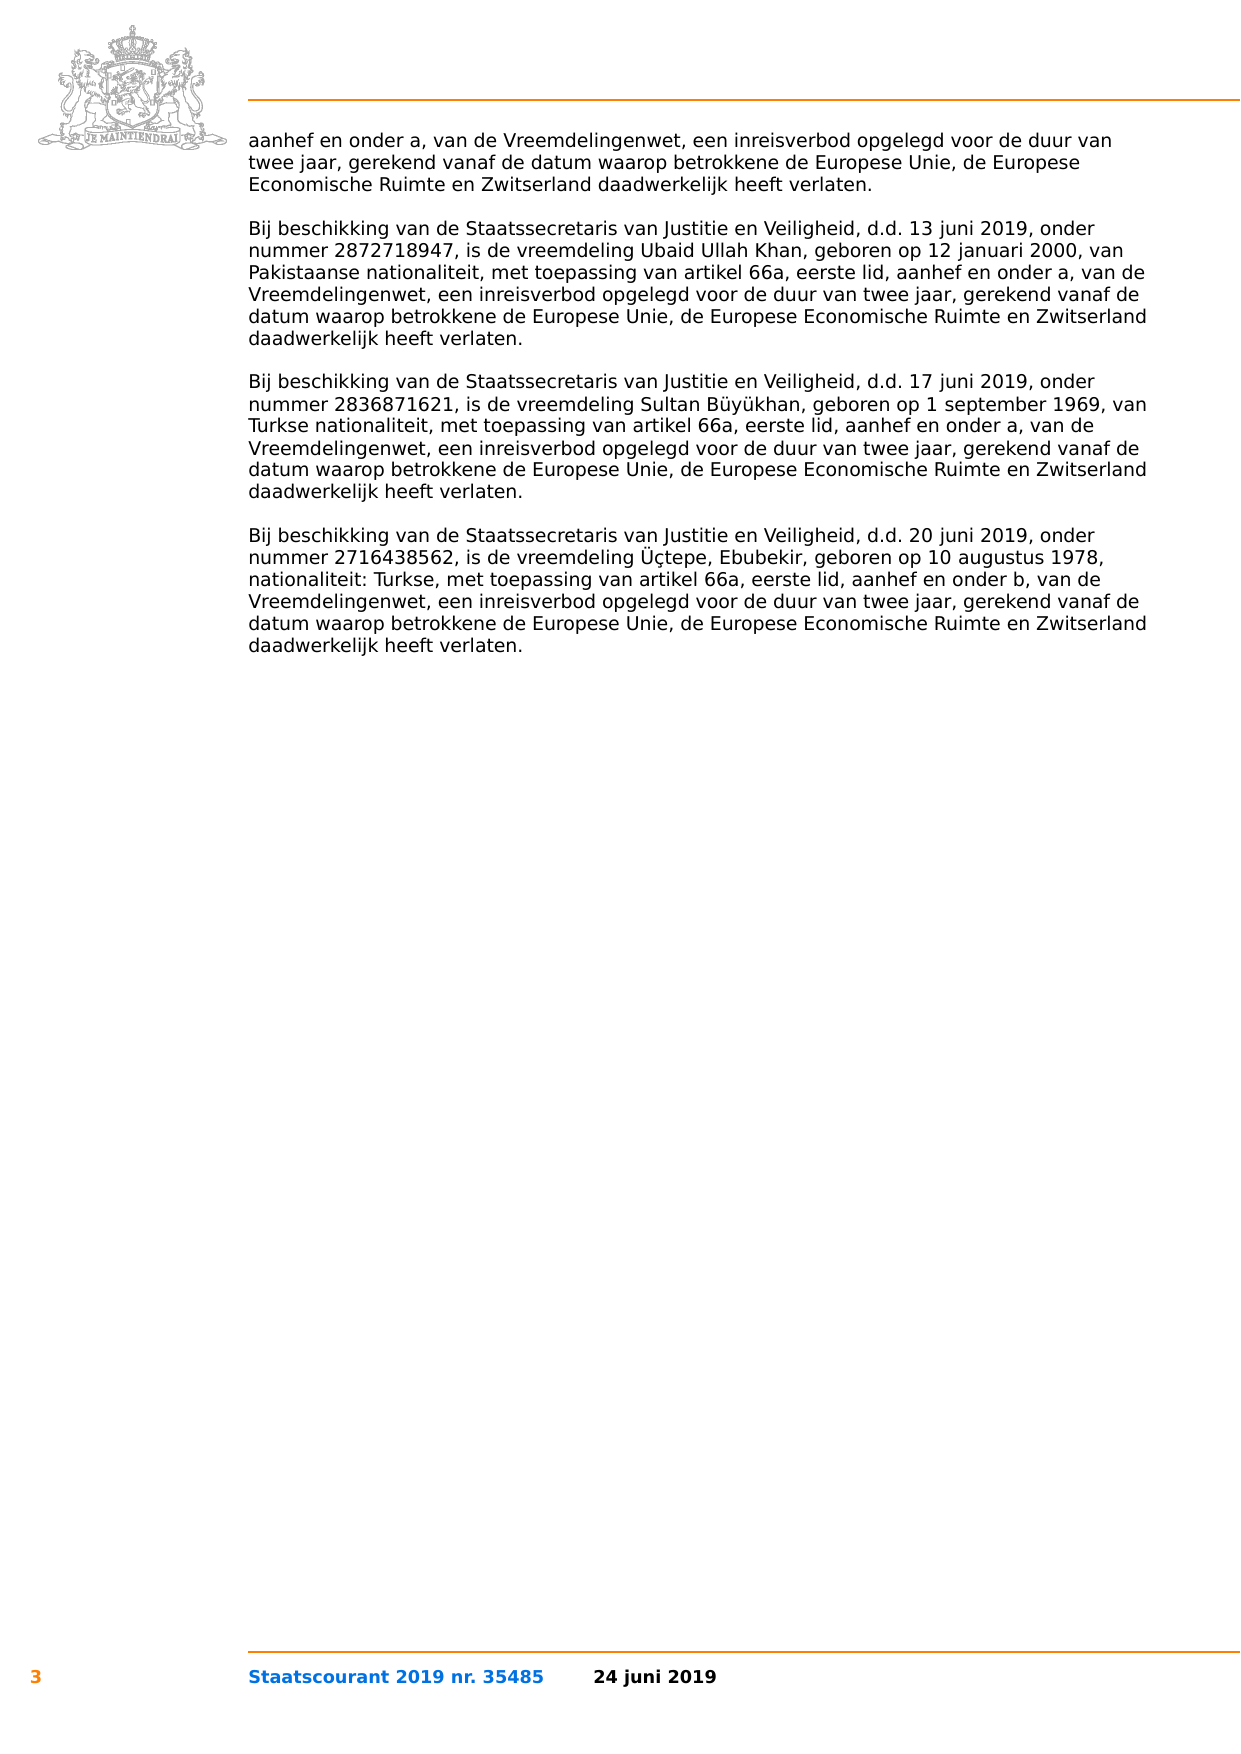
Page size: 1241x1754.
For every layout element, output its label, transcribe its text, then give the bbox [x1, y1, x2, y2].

text Bij beschikking van de Staatssecretaris van Justitie en Veiligheid, d.d. 17 juni 2019, onder nummer 2836871621, is de vreemdeling Sultan Büyükhan, geboren op 1 september 1969, van Turkse nationaliteit, met toepassing van artikel 66a, eerste lid, aanhef en onder a, van de Vreemdelingenwet, een inreisverbod opgelegd voor de duur van twee jaar, gerekend vanaf de datum waarop betrokkene de Europese Unie, de Europese Economische Ruimte en Zwitserland daadwerkelijk heeft verlaten. [248, 371, 1163, 503]
text Bij beschikking van de Staatssecretaris van Justitie en Veiligheid, d.d. 13 juni 2019, onder nummer 2872718947, is de vreemdeling Ubaid Ullah Khan, geboren op 12 januari 2000, van Pakistaanse nationaliteit, met toepassing van artikel 66a, eerste lid, aanhef en onder a, van de Vreemdelingenwet, een inreisverbod opgelegd voor de duur van twee jaar, gerekend vanaf de datum waarop betrokkene de Europese Unie, de Europese Economische Ruimte en Zwitserland daadwerkelijk heeft verlaten. [248, 218, 1163, 349]
text aanhef en onder a, van de Vreemdelingenwet, een inreisverbod opgelegd voor de duur van twee jaar, gerekend vanaf de datum waarop betrokkene de Europese Unie, de Europese Economische Ruimte en Zwitserland daadwerkelijk heeft verlaten. [248, 130, 1163, 196]
picture [38, 25, 227, 150]
text Bij beschikking van de Staatssecretaris van Justitie en Veiligheid, d.d. 20 juni 2019, onder nummer 2716438562, is de vreemdeling Üçtepe, Ebubekir, geboren op 10 augustus 1978, nationaliteit: Turkse, met toepassing van artikel 66a, eerste lid, aanhef en onder b, van de Vreemdelingenwet, een inreisverbod opgelegd voor de duur van twee jaar, gerekend vanaf de datum waarop betrokkene de Europese Unie, de Europese Economische Ruimte en Zwitserland daadwerkelijk heeft verlaten. [248, 525, 1163, 657]
